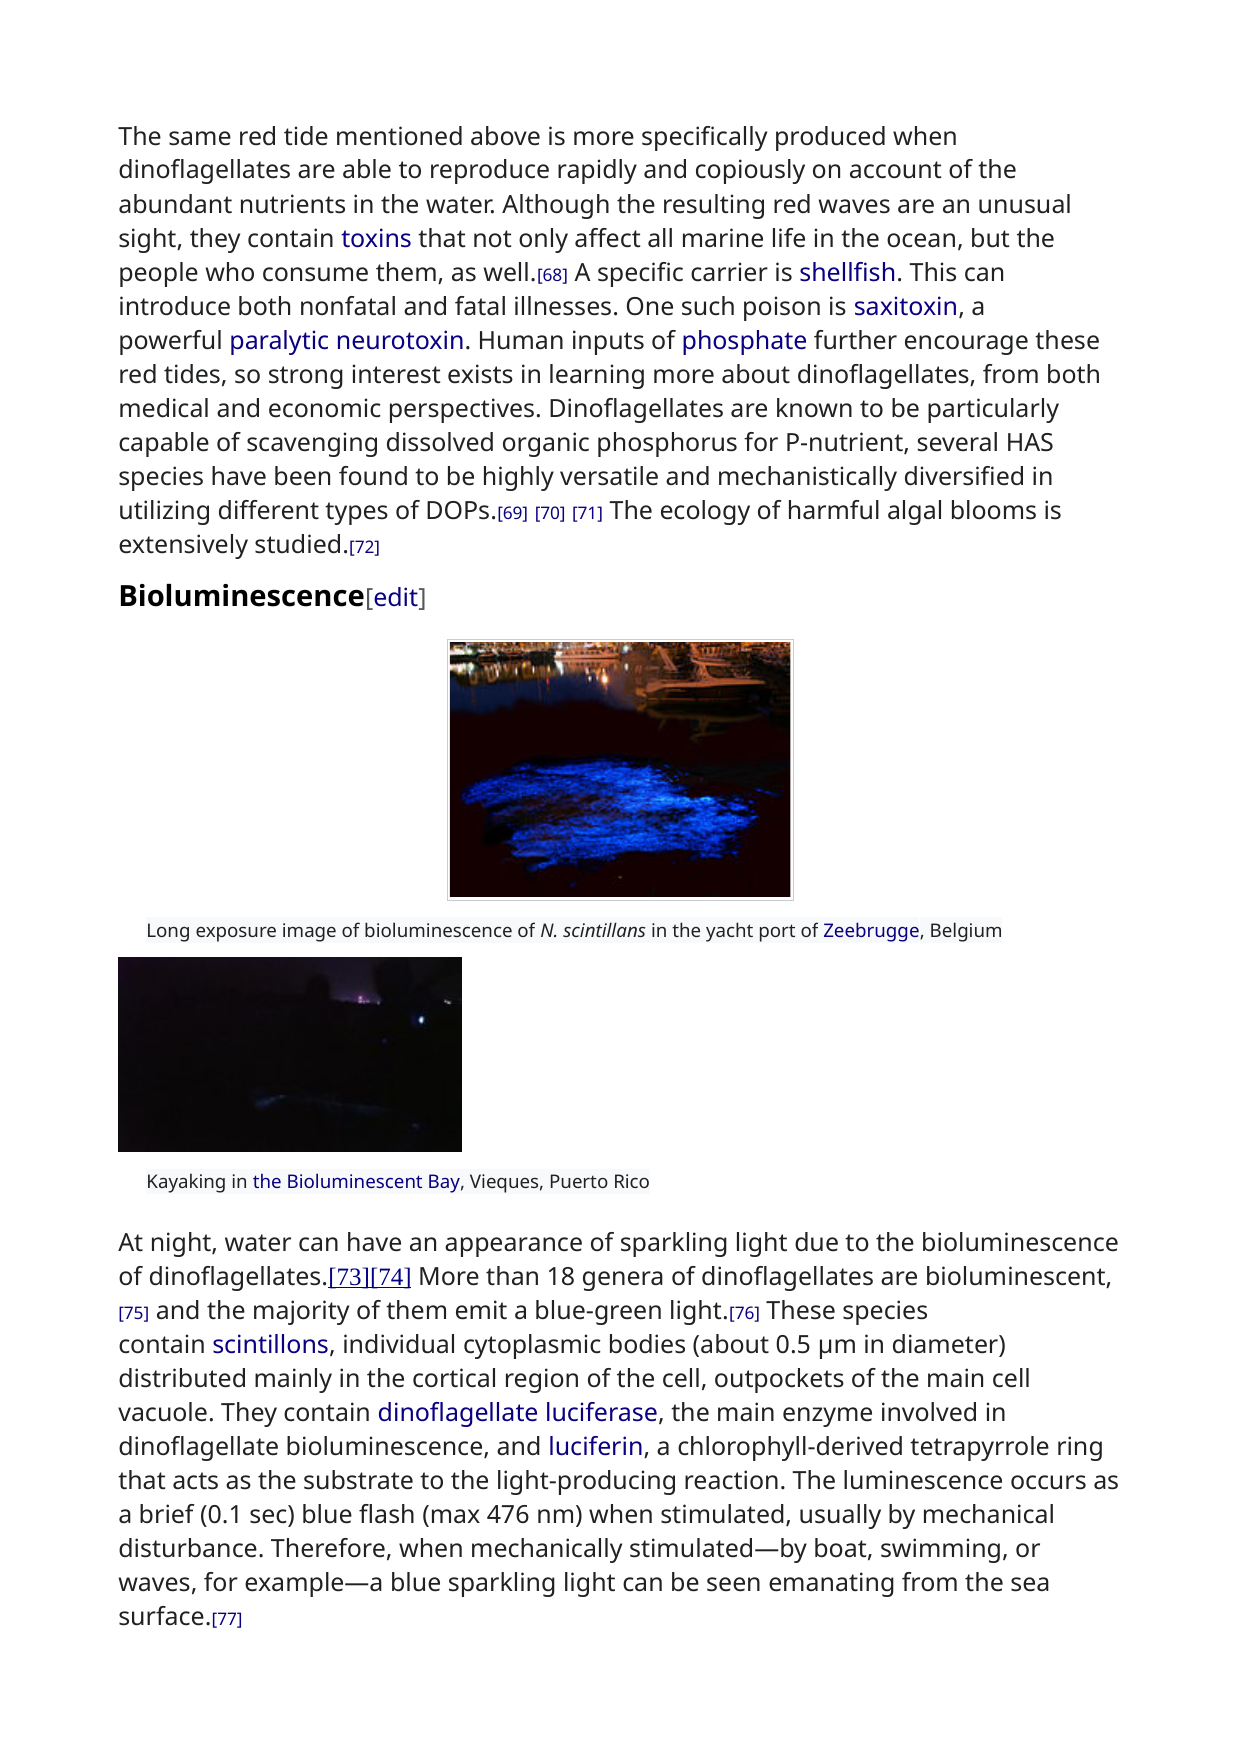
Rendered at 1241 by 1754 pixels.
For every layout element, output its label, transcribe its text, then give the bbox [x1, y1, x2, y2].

picture [118, 957, 462, 1152]
text Long exposure image of bioluminescence of N. scintillans in the yacht port of Zeebrugge, Belgium [123, 917, 1122, 943]
subtitle Bioluminescence[edit] [118, 576, 1122, 615]
text At night, water can have an appearance of sparkling light due to the bioluminescence of dinoflagellates.[73][74] More than 18 genera of dinoflagellates are bioluminescent,[75] and the majority of them emit a blue-green light.[76] These species contain scintillons, individual cytoplasmic bodies (about 0.5 µm in diameter) distributed mainly in the cortical region of the cell, outpockets of the main cell vacuole. They contain dinoflagellate luciferase, the main enzyme involved in dinoflagellate bioluminescence, and luciferin, a chlorophyll-derived tetrapyrrole ring that acts as the substrate to the light-producing reaction. The luminescence occurs as a brief (0.1 sec) blue flash (max 476 nm) when stimulated, usually by mechanical disturbance. Therefore, when mechanically stimulated—by boat, swimming, or waves, for example—a blue sparkling light can be seen emanating from the sea surface.[77] [118, 1224, 1122, 1633]
text The same red tide mentioned above is more specifically produced when dinoflagellates are able to reproduce rapidly and copiously on account of the abundant nutrients in the water. Although the resulting red waves are an unusual sight, they contain toxins that not only affect all marine life in the ocean, but the people who consume them, as well.[68] A specific carrier is shellfish. This can introduce both nonfatal and fatal illnesses. One such poison is saxitoxin, a powerful paralytic neurotoxin. Human inputs of phosphate further encourage these red tides, so strong interest exists in learning more about dinoflagellates, from both medical and economic perspectives. Dinoflagellates are known to be particularly capable of scavenging dissolved organic phosphorus for P-nutrient, several HAS species have been found to be highly versatile and mechanistically diversified in utilizing different types of DOPs.[69] [70] [71] The ecology of harmful algal blooms is extensively studied.[72] [118, 118, 1122, 561]
text Kayaking in the Bioluminescent Bay, Vieques, Puerto Rico [123, 1169, 1122, 1194]
picture [449, 642, 791, 897]
